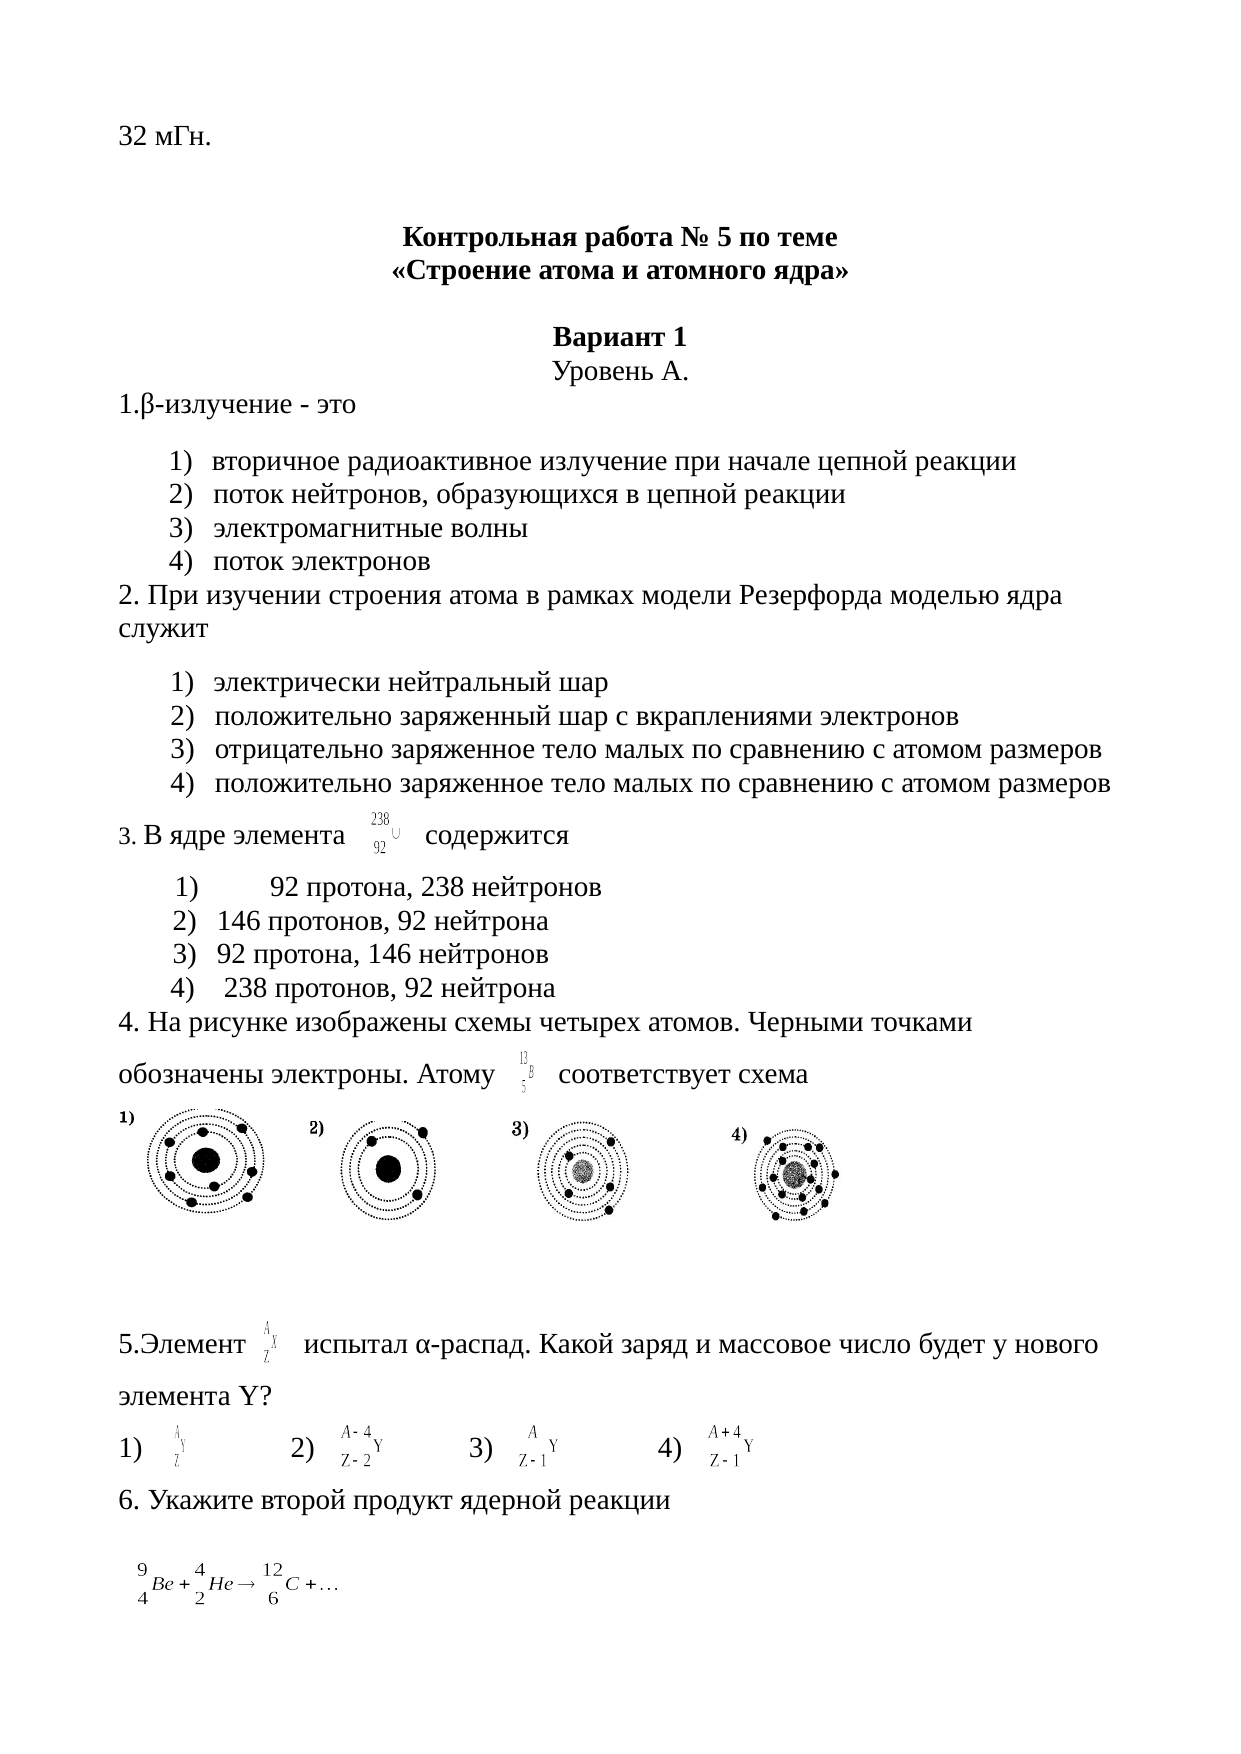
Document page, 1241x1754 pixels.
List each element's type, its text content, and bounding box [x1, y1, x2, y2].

text 2) [203, 1412, 322, 1482]
list 92 протона, 238 нейтронов [174, 869, 1122, 903]
text 2. При изучении строения атома в рамках модели Резерфорда моделью ядра служит [118, 577, 1119, 644]
text «Строение атома и атомного ядра» [118, 252, 1122, 286]
picture [310, 1121, 440, 1225]
text 1) [118, 1412, 157, 1482]
text 3. В ядре элемента [118, 799, 353, 869]
text содержится [417, 799, 1122, 869]
list 92 протона, 146 нейтронов [172, 937, 1119, 970]
list отрицательно заряженное тело малых по сравнению с атомом размеров [170, 732, 1122, 765]
text 32 мГн. [118, 118, 1122, 152]
picture [119, 1109, 267, 1217]
text [772, 1412, 1122, 1482]
list электрически нейтральный шар [170, 664, 1122, 698]
list поток нейтронов, образующихся в цепной реакции [169, 476, 1119, 510]
text Уровень А. [118, 353, 1122, 386]
text 6. Укажите второй продукт ядерной реакции [118, 1482, 1122, 1516]
list положительно заряженное тело малых по сравнению с атомом размеров [170, 765, 1122, 799]
list поток электронов [169, 543, 1119, 577]
text 4. На рисунке изображены схемы четырех атомов. Черными точками обозначены электроны. Атому соответствует схема [118, 1004, 1119, 1108]
list вторичное радиоактивное излучение при начале цепной реакции [168, 443, 1119, 476]
text 5.Элемент испытал α-распад. Какой заряд и массовое число будет у нового элемента Y? [118, 1307, 1122, 1412]
text Контрольная работа № 5 по теме [118, 219, 1122, 252]
text Вариант 1 [118, 319, 1122, 353]
list 146 протонов, 92 нейтрона [172, 903, 1119, 937]
picture [509, 1117, 632, 1225]
text 4) 238 протонов, 92 нейтрона [118, 970, 1122, 1004]
picture [730, 1126, 842, 1225]
text 3) [403, 1412, 500, 1482]
list положительно заряженный шар с вкраплениями электронов [170, 698, 1122, 732]
list электромагнитные волны [169, 510, 1119, 543]
text 4) [577, 1412, 689, 1482]
text 1.β-излучение - это [118, 386, 1122, 420]
